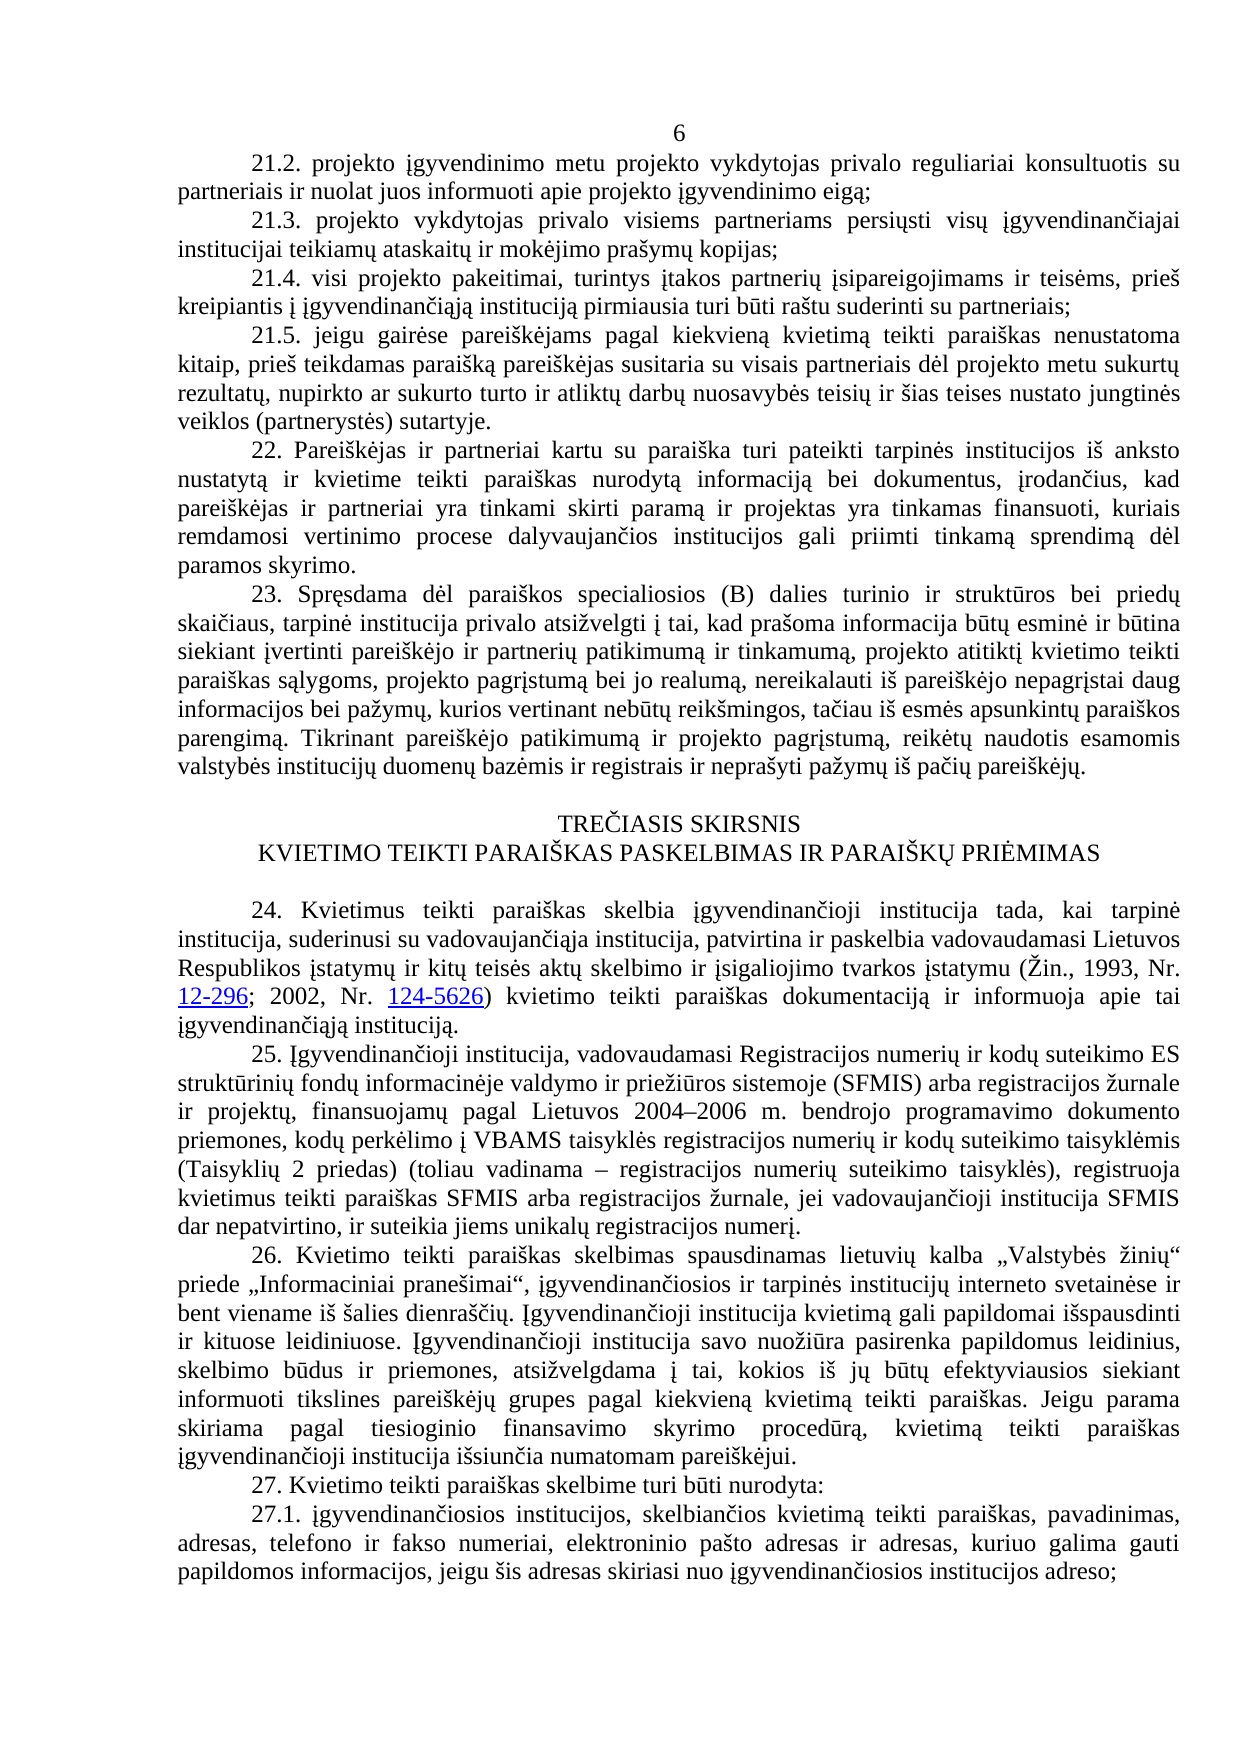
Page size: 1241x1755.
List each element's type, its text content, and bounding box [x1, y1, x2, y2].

text 23. Spręsdama dėl paraiškos specialiosios (B) dalies turinio ir struktūros bei priedų skaičiaus, tarpinė institucija privalo atsižvelgti į tai, kad prašoma informacija būtų esminė ir būtina siekiant įvertinti pareiškėjo ir partnerių patikimumą ir tinkamumą, projekto atitiktį kvietimo teikti paraiškas sąlygoms, projekto pagrįstumą bei jo realumą, nereikalauti iš pareiškėjo nepagrįstai daug informacijos bei pažymų, kurios vertinant nebūtų reikšmingos, tačiau iš esmės apsunkintų paraiškos parengimą. Tikrinant pareiškėjo patikimumą ir projekto pagrįstumą, reikėtų naudotis esamomis valstybės institucijų duomenų bazėmis ir registrais ir neprašyti pažymų iš pačių pareiškėjų. [177, 579, 1181, 780]
text 21.3. projekto vykdytojas privalo visiems partneriams persiųsti visų įgyvendinančiajai institucijai teikiamų ataskaitų ir mokėjimo prašymų kopijas; [177, 205, 1181, 263]
text KVIETIMO TEIKTI PARAIŠKAS PASKELBIMAS IR PARAIŠKŲ PRIĖMIMAS [177, 838, 1181, 866]
text 27. Kvietimo teikti paraiškas skelbime turi būti nurodyta: [177, 1470, 1181, 1499]
text 27.1. įgyvendinančiosios institucijos, skelbiančios kvietimą teikti paraiškas, pavadinimas, adresas, telefono ir fakso numeriai, elektroninio pašto adresas ir adresas, kuriuo galima gauti papildomos informacijos, jeigu šis adresas skiriasi nuo įgyvendinančiosios institucijos adreso; [177, 1499, 1181, 1585]
text 21.5. jeigu gairėse pareiškėjams pagal kiekvieną kvietimą teikti paraiškas nenustatoma kitaip, prieš teikdamas paraišką pareiškėjas susitaria su visais partneriais dėl projekto metu sukurtų rezultatų, nupirkto ar sukurto turto ir atliktų darbų nuosavybės teisių ir šias teises nustato jungtinės veiklos (partnerystės) sutartyje. [177, 320, 1181, 435]
text 21.2. projekto įgyvendinimo metu projekto vykdytojas privalo reguliariai konsultuotis su partneriais ir nuolat juos informuoti apie projekto įgyvendinimo eigą; [177, 148, 1181, 205]
text 24. Kvietimus teikti paraiškas skelbia įgyvendinančioji institucija tada, kai tarpinė institucija, suderinusi su vadovaujančiąja institucija, patvirtina ir paskelbia vadovaudamasi Lietuvos Respublikos įstatymų ir kitų teisės aktų skelbimo ir įsigaliojimo tvarkos įstatymu (Žin., 1993, Nr. 12-296; 2002, Nr. 124-5626) kvietimo teikti paraiškas dokumentaciją ir informuoja apie tai įgyvendinančiąją instituciją. [177, 895, 1181, 1039]
text 21.4. visi projekto pakeitimai, turintys įtakos partnerių įsipareigojimams ir teisėms, prieš kreipiantis į įgyvendinančiąją instituciją pirmiausia turi būti raštu suderinti su partneriais; [177, 263, 1181, 320]
text TREČIASIS SKIRSNIS [177, 809, 1181, 838]
text 25. Įgyvendinančioji institucija, vadovaudamasi Registracijos numerių ir kodų suteikimo ES struktūrinių fondų informacinėje valdymo ir priežiūros sistemoje (SFMIS) arba registracijos žurnale ir projektų, finansuojamų pagal Lietuvos 2004–2006 m. bendrojo programavimo dokumento priemones, kodų perkėlimo į VBAMS taisyklės registracijos numerių ir kodų suteikimo taisyklėmis (Taisyklių 2 priedas) (toliau vadinama – registracijos numerių suteikimo taisyklės), registruoja kvietimus teikti paraiškas SFMIS arba registracijos žurnale, jei vadovaujančioji institucija SFMIS dar nepatvirtino, ir suteikia jiems unikalų registracijos numerį. [177, 1039, 1181, 1240]
text 22. Pareiškėjas ir partneriai kartu su paraiška turi pateikti tarpinės institucijos iš anksto nustatytą ir kvietime teikti paraiškas nurodytą informaciją bei dokumentus, įrodančius, kad pareiškėjas ir partneriai yra tinkami skirti paramą ir projektas yra tinkamas finansuoti, kuriais remdamosi vertinimo procese dalyvaujančios institucijos gali priimti tinkamą sprendimą dėl paramos skyrimo. [177, 435, 1181, 579]
text 26. Kvietimo teikti paraiškas skelbimas spausdinamas lietuvių kalba „Valstybės žinių“ priede „Informaciniai pranešimai“, įgyvendinančiosios ir tarpinės institucijų interneto svetainėse ir bent viename iš šalies dienraščių. Įgyvendinančioji institucija kvietimą gali papildomai išspausdinti ir kituose leidiniuose. Įgyvendinančioji institucija savo nuožiūra pasirenka papildomus leidinius, skelbimo būdus ir priemones, atsižvelgdama į tai, kokios iš jų būtų efektyviausios siekiant informuoti tikslines pareiškėjų grupes pagal kiekvieną kvietimą teikti paraiškas. Jeigu parama skiriama pagal tiesioginio finansavimo skyrimo procedūrą, kvietimą teikti paraiškas įgyvendinančioji institucija išsiunčia numatomam pareiškėjui. [177, 1240, 1181, 1470]
